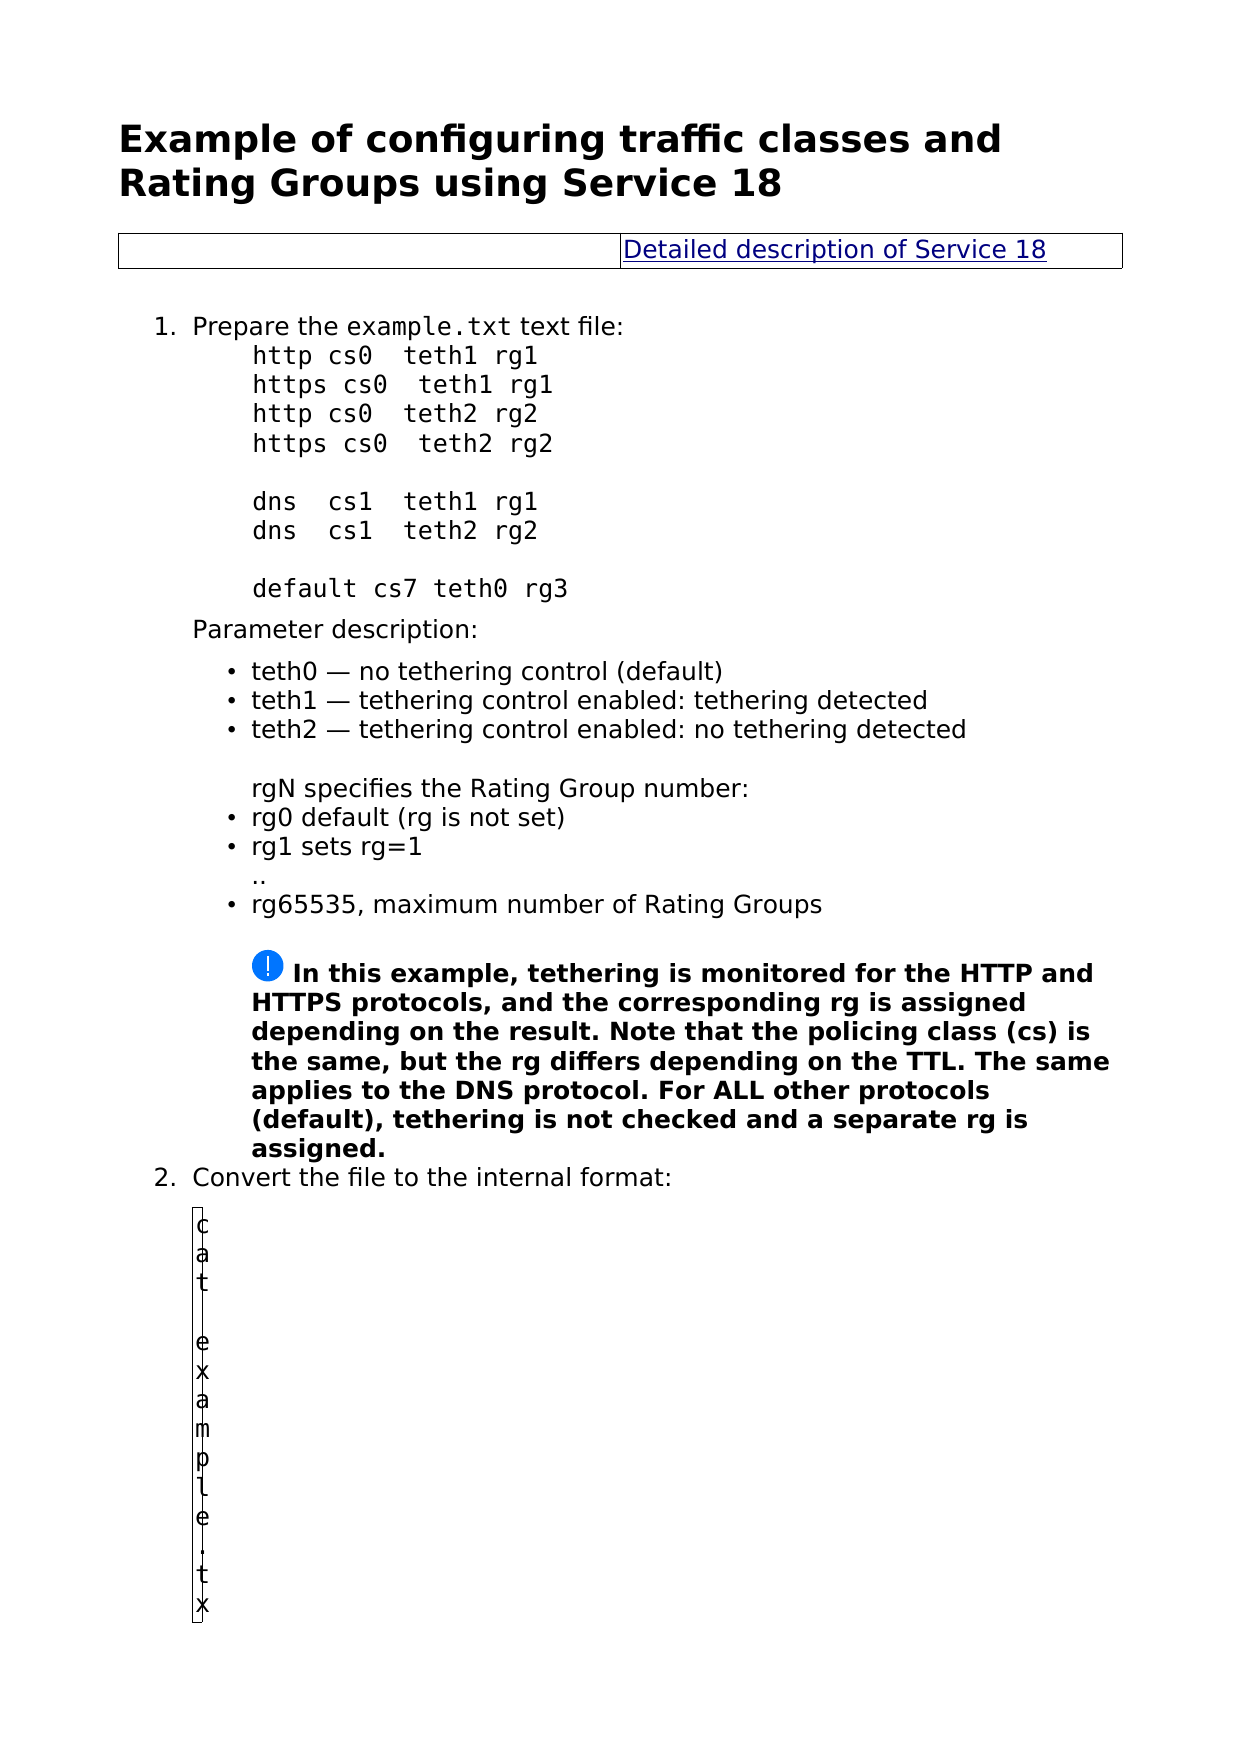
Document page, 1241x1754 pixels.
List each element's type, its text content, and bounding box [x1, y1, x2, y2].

list http cs0 teth1 rg1 https cs0 teth1 rg1 http cs0 teth2 rg2 https cs0 teth2 rg2 dns cs1 teth1 rg1 dns cs1 teth2 rg2 default cs7 teth0 rg3 [177, 341, 1122, 604]
table_header [119, 234, 620, 268]
list Prepare the example.txt text file: [177, 312, 1122, 341]
list teth1 — tethering control enabled: tethering detected [236, 686, 1122, 716]
list rg1 sets rg=1 .. [236, 832, 1122, 891]
table_header Detailed description of Service 18 [621, 234, 1122, 268]
list teth2 — tethering control enabled: no tethering detected rgN specifies the Rating Group number: [236, 716, 1122, 803]
list Parameter description: [177, 616, 1122, 645]
list teth0 — no tethering control (default) [236, 657, 1122, 686]
table_header cat example.txt|lst2dscp /tmp/example.bin [193, 1208, 202, 1622]
list rg0 default (rg is not set) [236, 803, 1122, 832]
list Convert the file to the internal format: [177, 1163, 1122, 1192]
subtitle Example of configuring traffic classes and Rating Groups using Service 18 [118, 118, 1122, 205]
list rg65535, maximum number of Rating Groups In this example, tethering is monitored for the HTTP and HTTPS protocols, and the corresponding rg is assigned depending on the result. Note that the policing class (cs) is the same, but the rg differs depending on the TTL. The same applies to the DNS protocol. For ALL other protocols (default), tethering is not checked and a separate rg is assigned. [236, 891, 1122, 1163]
